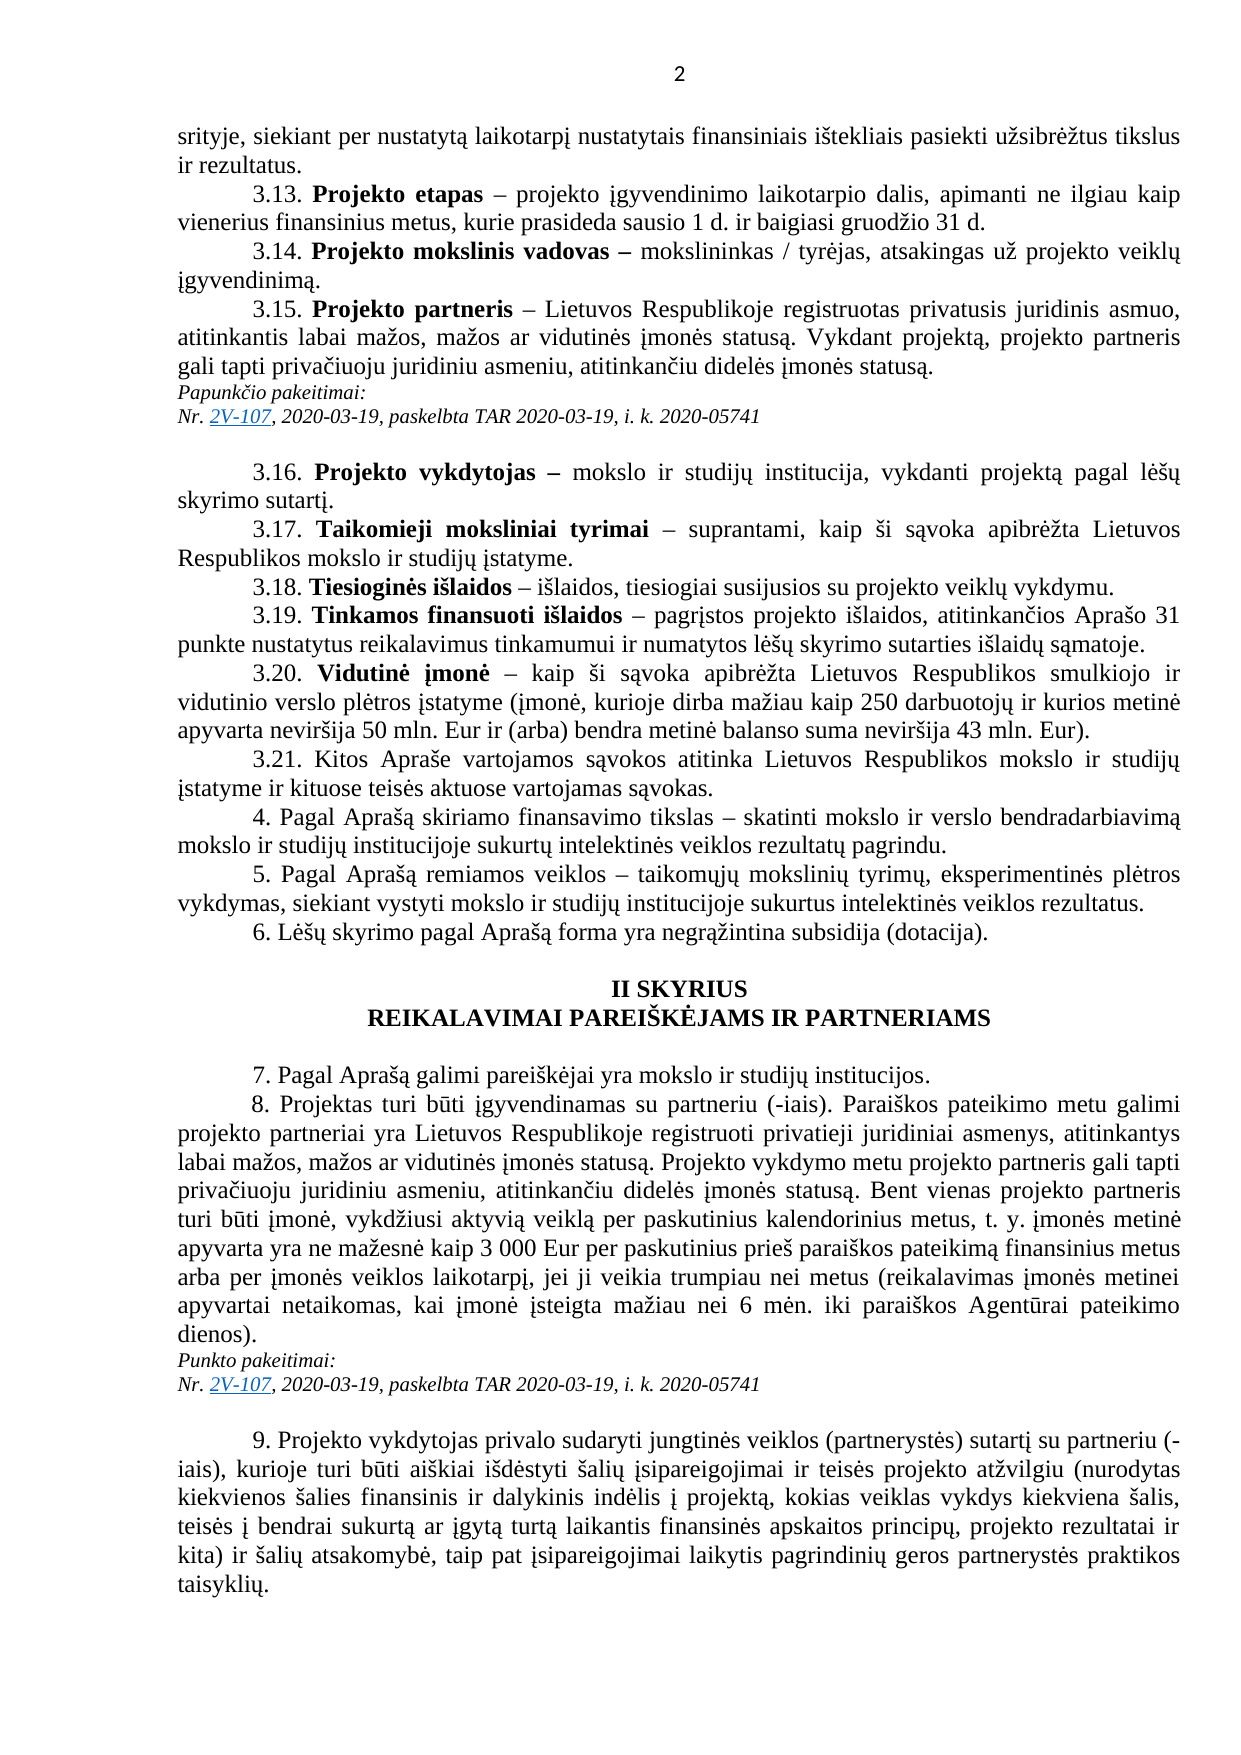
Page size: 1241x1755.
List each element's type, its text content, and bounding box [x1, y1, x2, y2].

text 3.18. Tiesioginės išlaidos – išlaidos, tiesiogiai susijusios su projekto veiklų vykdymu. [177, 572, 1181, 601]
text 9. Projekto vykdytojas privalo sudaryti jungtinės veiklos (partnerystės) sutartį su partneriu (-iais), kurioje turi būti aiškiai išdėstyti šalių įsipareigojimai ir teisės projekto atžvilgiu (nurodytas kiekvienos šalies finansinis ir dalykinis indėlis į projektą, kokias veiklas vykdys kiekviena šalis, teisės į bendrai sukurtą ar įgytą turtą laikantis finansinės apskaitos principų, projekto rezultatai ir kita) ir šalių atsakomybė, taip pat įsipareigojimai laikytis pagrindinių geros partnerystės praktikos taisyklių. [177, 1425, 1181, 1597]
text 3.17. Taikomieji moksliniai tyrimai – suprantami, kaip ši sąvoka apibrėžta Lietuvos Respublikos mokslo ir studijų įstatyme. [177, 514, 1181, 572]
text 6. Lėšų skyrimo pagal Aprašą forma yra negrąžintina subsidija (dotacija). [177, 917, 1181, 946]
text Nr. 2V-107, 2020-03-19, paskelbta TAR 2020-03-19, i. k. 2020-05741 [177, 1372, 1181, 1396]
text Papunkčio pakeitimai: [177, 380, 1181, 404]
text Punkto pakeitimai: [177, 1348, 1181, 1372]
text 5. Pagal Aprašą remiamos veiklos – taikomųjų mokslinių tyrimų, eksperimentinės plėtros vykdymas, siekiant vystyti mokslo ir studijų institucijoje sukurtus intelektinės veiklos rezultatus. [177, 859, 1181, 917]
text 7. Pagal Aprašą galimi pareiškėjai yra mokslo ir studijų institucijos. [177, 1061, 1181, 1089]
text II SKYRIUS [177, 974, 1181, 1003]
text 3.16. Projekto vykdytojas – mokslo ir studijų institucija, vykdanti projektą pagal lėšų skyrimo sutartį. [177, 457, 1181, 514]
text 3.21. Kitos Apraše vartojamos sąvokos atitinka Lietuvos Respublikos mokslo ir studijų įstatyme ir kituose teisės aktuose vartojamas sąvokas. [177, 744, 1181, 802]
text 3.15. Projekto partneris – Lietuvos Respublikoje registruotas privatusis juridinis asmuo, atitinkantis labai mažos, mažos ar vidutinės įmonės statusą. Vykdant projektą, projekto partneris gali tapti privačiuoju juridiniu asmeniu, atitinkančiu didelės įmonės statusą. [177, 294, 1181, 380]
text 3.14. Projekto mokslinis vadovas – mokslininkas / tyrėjas, atsakingas už projekto veiklų įgyvendinimą. [177, 236, 1181, 294]
text srityje, siekiant per nustatytą laikotarpį nustatytais finansiniais ištekliais pasiekti užsibrėžtus tikslus ir rezultatus. [177, 121, 1181, 179]
text 8. Projektas turi būti įgyvendinamas su partneriu (-iais). Paraiškos pateikimo metu galimi projekto partneriai yra Lietuvos Respublikoje registruoti privatieji juridiniai asmenys, atitinkantys labai mažos, mažos ar vidutinės įmonės statusą. Projekto vykdymo metu projekto partneris gali tapti privačiuoju juridiniu asmeniu, atitinkančiu didelės įmonės statusą. Bent vienas projekto partneris turi būti įmonė, vykdžiusi aktyvią veiklą per paskutinius kalendorinius metus, t. y. įmonės metinė apyvarta yra ne mažesnė kaip 3 000 Eur per paskutinius prieš paraiškos pateikimą finansinius metus arba per įmonės veiklos laikotarpį, jei ji veikia trumpiau nei metus (reikalavimas įmonės metinei apyvartai netaikomas, kai įmonė įsteigta mažiau nei 6 mėn. iki paraiškos Agentūrai pateikimo dienos). [177, 1089, 1181, 1348]
text 3.19. Tinkamos finansuoti išlaidos – pagrįstos projekto išlaidos, atitinkančios Aprašo 31 punkte nustatytus reikalavimus tinkamumui ir numatytos lėšų skyrimo sutarties išlaidų sąmatoje. [177, 601, 1181, 658]
text 3.20. Vidutinė įmonė – kaip ši sąvoka apibrėžta Lietuvos Respublikos smulkiojo ir vidutinio verslo plėtros įstatyme (įmonė, kurioje dirba mažiau kaip 250 darbuotojų ir kurios metinė apyvarta neviršija 50 mln. Eur ir (arba) bendra metinė balanso suma neviršija 43 mln. Eur). [177, 658, 1181, 744]
text 4. Pagal Aprašą skiriamo finansavimo tikslas – skatinti mokslo ir verslo bendradarbiavimą mokslo ir studijų institucijoje sukurtų intelektinės veiklos rezultatų pagrindu. [177, 802, 1181, 859]
text Nr. 2V-107, 2020-03-19, paskelbta TAR 2020-03-19, i. k. 2020-05741 [177, 404, 1181, 428]
text REIKALAVIMAI PAREIŠKĖJAMS IR PARTNERIAMS [177, 1003, 1181, 1032]
text 3.13. Projekto etapas – projekto įgyvendinimo laikotarpio dalis, apimanti ne ilgiau kaip vienerius finansinius metus, kurie prasideda sausio 1 d. ir baigiasi gruodžio 31 d. [177, 179, 1181, 236]
